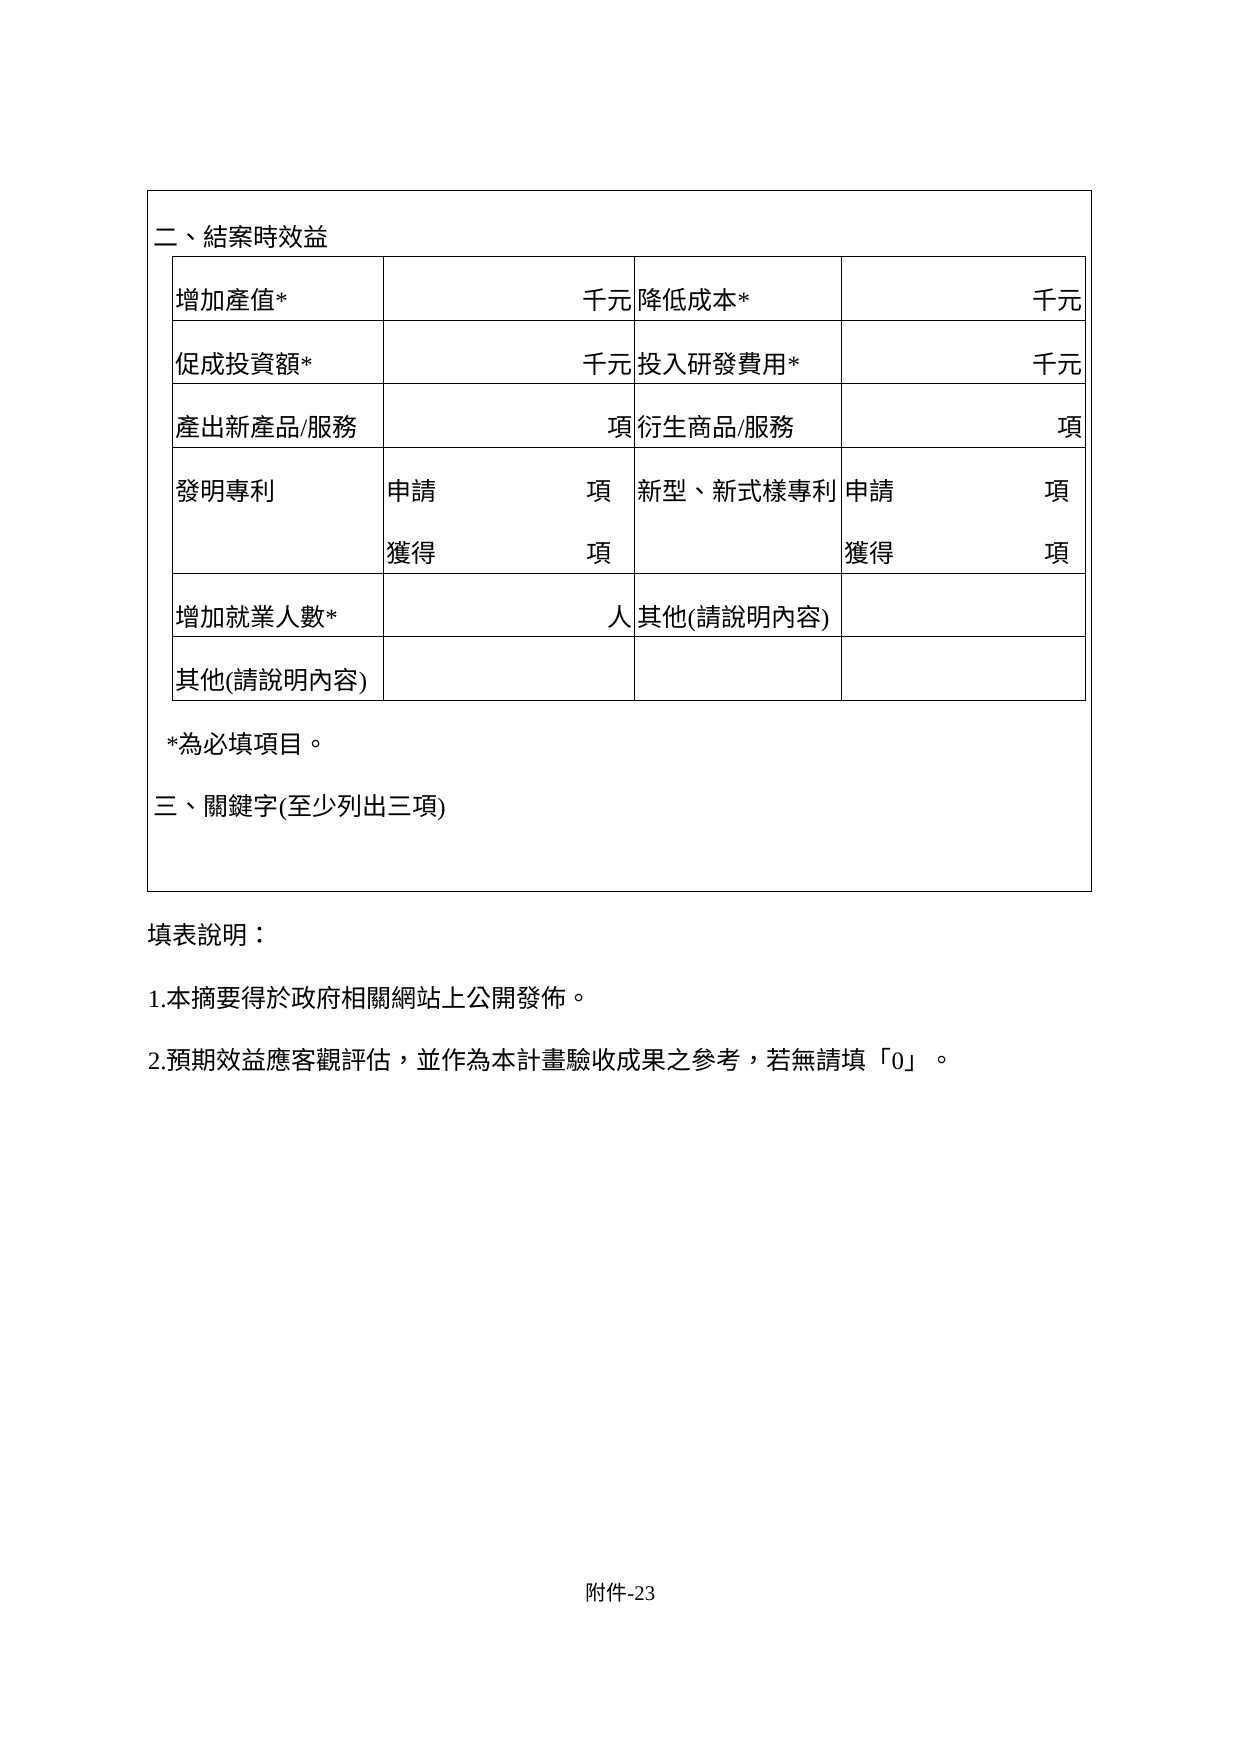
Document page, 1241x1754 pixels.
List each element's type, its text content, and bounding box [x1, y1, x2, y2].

table_cell [384, 637, 634, 700]
table_cell [842, 637, 1085, 700]
table_cell 人 [384, 574, 634, 636]
table_cell [635, 637, 841, 700]
table_cell 項 [384, 384, 634, 447]
table_cell 新型、新式樣專利 [635, 448, 841, 573]
table_cell 千元 [384, 321, 634, 383]
text 1.本摘要得於政府相關網站上公開發佈。 [148, 955, 1092, 1017]
table_cell 投入研發費用* [635, 321, 841, 383]
table_cell [842, 574, 1085, 636]
table_cell 項 [842, 384, 1085, 447]
table_cell 申請 項 獲得 項 [384, 448, 634, 573]
table_cell 衍生商品/服務 [635, 384, 841, 447]
table_header 千元 [842, 257, 1085, 319]
text 填表說明： [148, 892, 1092, 955]
table_cell 其他(請說明內容) [635, 574, 841, 636]
table_cell 申請 項 獲得 項 [842, 448, 1085, 573]
table_cell 發明專利 [173, 448, 383, 573]
table_header 增加產值* [173, 257, 383, 319]
table_cell 產出新產品/服務 [173, 384, 383, 447]
table_cell 促成投資額* [173, 321, 383, 383]
text 2.預期效益應客觀評估，並作為本計畫驗收成果之參考，若無請填「0」。 [148, 1017, 1092, 1080]
table_cell 千元 [842, 321, 1085, 383]
table_cell 其他(請說明內容) [173, 637, 383, 700]
table_header 千元 [384, 257, 634, 319]
table_header 降低成本* [635, 257, 841, 319]
table_cell 二、結案時效益 *為必填項目。 三、關鍵字(至少列出三項) [148, 191, 1091, 891]
table_cell 增加就業人數* [173, 574, 383, 636]
